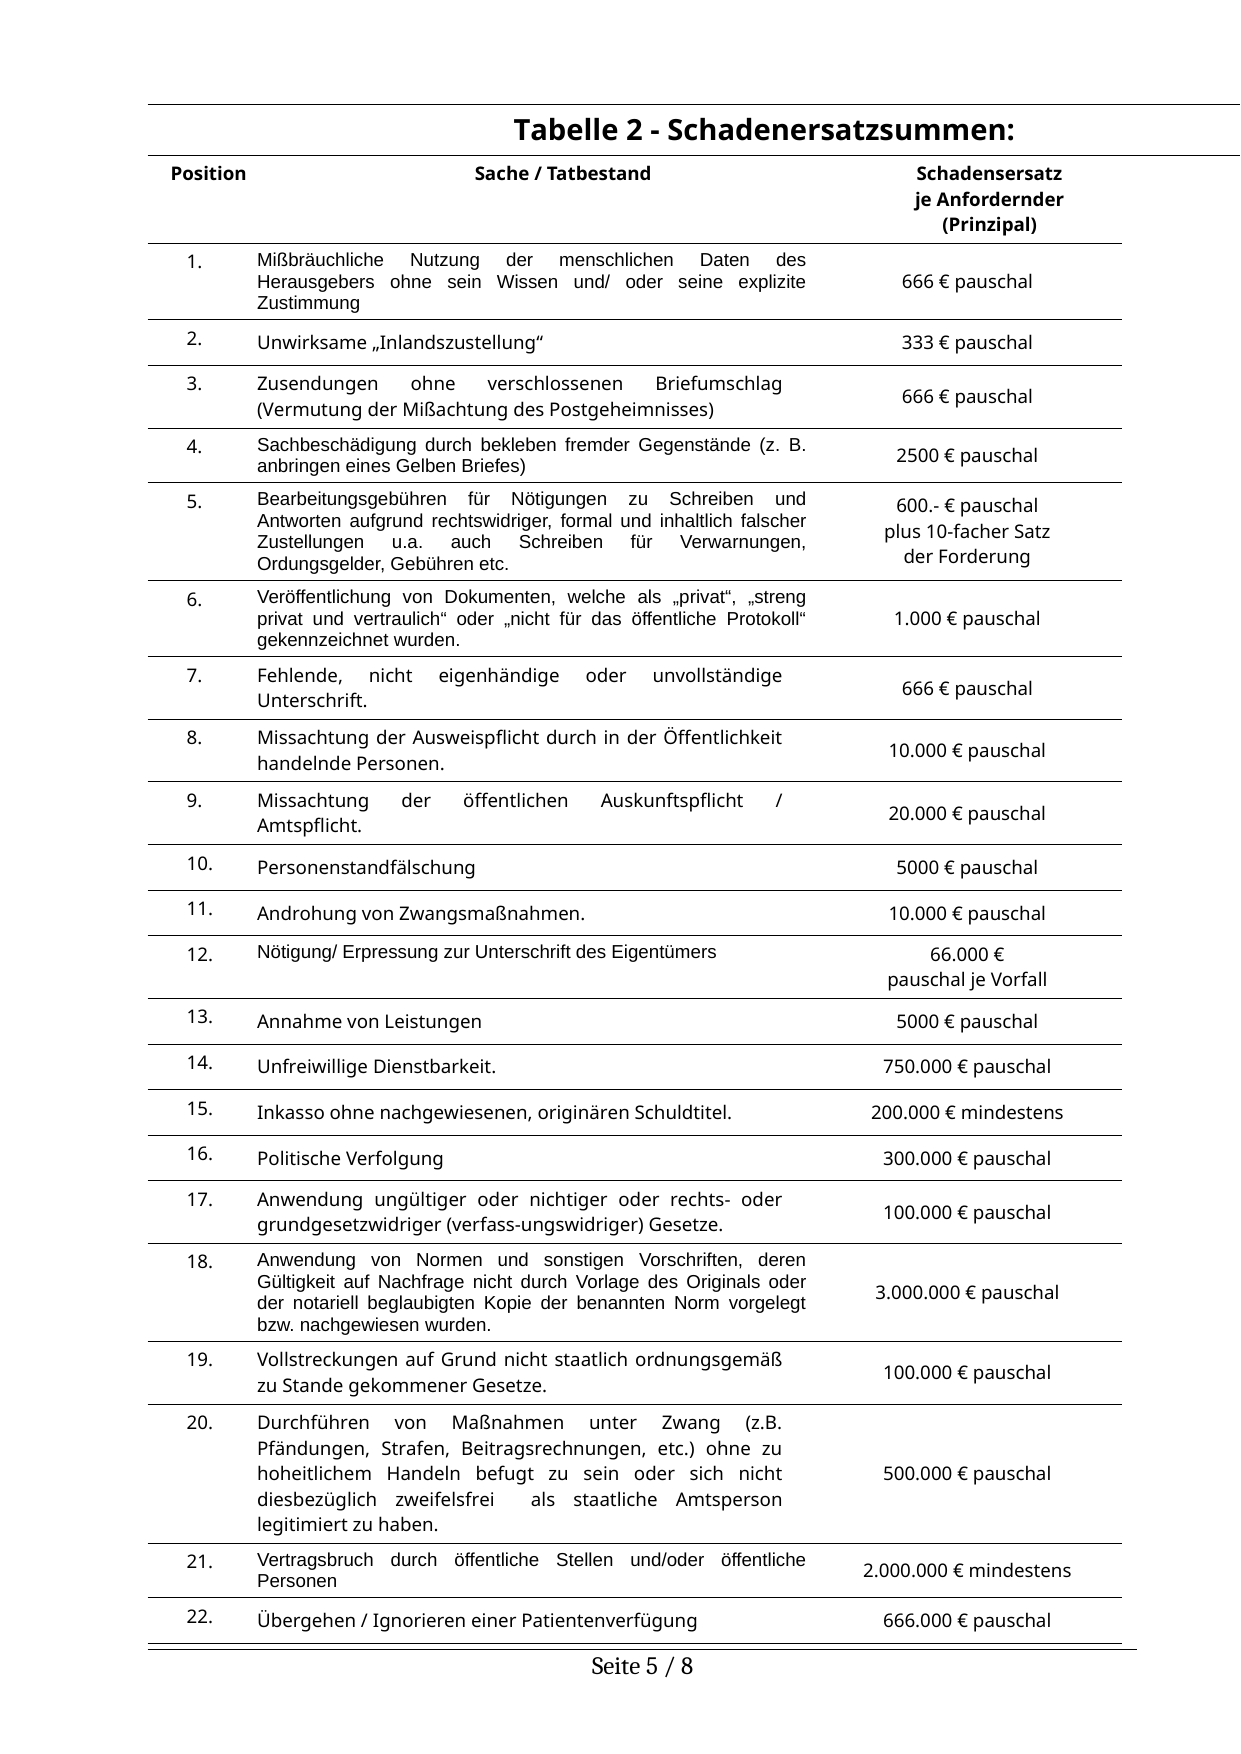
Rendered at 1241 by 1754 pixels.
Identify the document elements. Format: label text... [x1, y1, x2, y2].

table_cell 1.000 € pauschal [812, 581, 1122, 656]
table_cell [1122, 156, 1240, 243]
table_cell [1122, 1404, 1240, 1543]
table_cell Missachtung der Ausweispflicht durch in der Öffentlichkeit handelnde Personen. [251, 720, 812, 781]
table_cell Durchführen von Maßnahmen unter Zwang (z.B. Pfändungen, Strafen, Beitragsrechnungen, etc.) ohne zu hoheitlichem Handeln befugt zu sein oder sich nicht diesbezüglich zweifelsfrei als staatliche Amtsperson legitimiert zu haben. [251, 1405, 812, 1543]
table_cell [1122, 243, 1240, 319]
table_cell Androhung von Zwangsmaßnahmen. [251, 891, 812, 935]
table_cell [1122, 719, 1240, 781]
table_cell [148, 320, 251, 365]
table_cell Veröffentlichung von Dokumenten, welche als „privat“, „streng privat und vertraulich“ oder „nicht für das öffentliche Protokoll“ gekennzeichnet wurden. [251, 581, 812, 656]
table_cell 666 € pauschal [812, 244, 1122, 319]
table_cell [1122, 319, 1240, 365]
table_cell [148, 244, 251, 319]
table_cell [1122, 1089, 1240, 1135]
table_cell [1122, 656, 1240, 719]
table_cell Nötigung/ Erpressung zur Unterschrift des Eigentümers [251, 936, 812, 998]
table_cell 333 € pauschal [812, 320, 1122, 365]
table_cell 666 € pauschal [812, 657, 1122, 719]
table_cell [1122, 1543, 1240, 1597]
table_cell [1122, 482, 1240, 580]
table_cell [148, 891, 251, 935]
table_cell Vertragsbruch durch öffentliche Stellen und/oder öffentliche Personen [251, 1544, 812, 1597]
table_cell [1122, 935, 1240, 998]
table_cell Sache / Tatbestand [269, 156, 856, 243]
table_cell Anwendung von Normen und sonstigen Vorschriften, deren Gültigkeit auf Nachfrage nicht durch Vorlage des Originals oder der notariell beglaubigten Kopie der benannten Norm vorgelegt bzw. nachgewiesen wurden. [251, 1244, 812, 1341]
table_cell 750.000 € pauschal [812, 1045, 1122, 1089]
table_cell [148, 581, 251, 656]
table_cell Mißbräuchliche Nutzung der menschlichen Daten des Herausgebers ohne sein Wissen und/ oder seine explizite Zustimmung [251, 244, 812, 319]
table_cell Zusendungen ohne verschlossenen Briefumschlag (Vermutung der Mißachtung des Postgeheimnisses) [251, 366, 812, 427]
table_cell Inkasso ohne nachgewiesenen, originären Schuldtitel. [251, 1090, 812, 1135]
table_cell 10.000 € pauschal [812, 891, 1122, 935]
table_cell [148, 1342, 251, 1403]
table_cell [148, 1598, 251, 1643]
table_cell [1122, 890, 1240, 935]
table_cell Sachbeschädigung durch bekleben fremder Gegenstände (z. B. anbringen eines Gelben Briefes) [251, 429, 812, 482]
table_cell [148, 1405, 251, 1543]
table_cell [1122, 1341, 1240, 1403]
table_cell [1122, 1044, 1240, 1089]
table_cell Annahme von Leistungen [251, 999, 812, 1043]
table_cell [148, 1136, 251, 1180]
table_cell [148, 999, 251, 1043]
table_cell [148, 1045, 251, 1089]
table_cell Politische Verfolgung [251, 1136, 812, 1180]
table_cell 666.000 € pauschal [812, 1598, 1122, 1643]
table_cell [148, 1244, 251, 1341]
table_cell [1122, 1597, 1240, 1643]
table_cell [1122, 428, 1240, 482]
table_cell Anwendung ungültiger oder nichtiger oder rechts- oder grundgesetzwidriger (verfass-ungswidriger) Gesetze. [251, 1181, 812, 1243]
table_cell 5000 € pauschal [812, 999, 1122, 1043]
table_cell [1122, 1180, 1240, 1243]
table_cell Position [148, 156, 269, 243]
table_cell [1122, 1243, 1240, 1341]
table_cell [148, 782, 251, 844]
table_cell [148, 1544, 251, 1597]
table_cell 66.000 € pauschal je Vorfall [812, 936, 1122, 998]
table_cell [1122, 1135, 1240, 1180]
table_cell [1122, 844, 1240, 890]
table_cell 300.000 € pauschal [812, 1136, 1122, 1180]
table_cell 100.000 € pauschal [812, 1181, 1122, 1243]
table_cell 10.000 € pauschal [812, 720, 1122, 781]
table_cell [148, 1090, 251, 1135]
table_cell [1122, 781, 1240, 844]
table_cell [148, 483, 251, 580]
table_cell Bearbeitungsgebühren für Nötigungen zu Schreiben und Antworten aufgrund rechtswidriger, formal und inhaltlich falscher Zustellungen u.a. auch Schreiben für Verwarnungen, Ordungsgelder, Gebühren etc. [251, 483, 812, 580]
table_cell [148, 936, 251, 998]
table_cell [148, 366, 251, 427]
table_cell Personenstandfälschung [251, 845, 812, 890]
table_cell Missachtung der öffentlichen Auskunftspflicht / Amtspflicht. [251, 782, 812, 844]
table_cell [148, 1181, 251, 1243]
table_cell 500.000 € pauschal [812, 1405, 1122, 1543]
table_cell [1122, 580, 1240, 656]
table_cell 666 € pauschal [812, 366, 1122, 427]
table_cell [148, 720, 251, 781]
table_cell Unwirksame „Inlandszustellung“ [251, 320, 812, 365]
table_cell Fehlende, nicht eigenhändige oder unvollständige Unterschrift. [251, 657, 812, 719]
table_cell 5000 € pauschal [812, 845, 1122, 890]
table_cell Übergehen / Ignorieren einer Patientenverfügung [251, 1598, 812, 1643]
table_cell Vollstreckungen auf Grund nicht staatlich ordnungsgemäß zu Stande gekommener Gesetze. [251, 1342, 812, 1403]
table_cell Unfreiwillige Dienstbarkeit. [251, 1045, 812, 1089]
table_header Tabelle 2 - Schadenersatzsummen: [148, 105, 1240, 155]
table_cell 3.000.000 € pauschal [812, 1244, 1122, 1341]
table_cell [148, 657, 251, 719]
table_cell [1122, 365, 1240, 427]
table_cell [1122, 998, 1240, 1043]
table_cell 600.- € pauschal plus 10-facher Satz der Forderung [812, 483, 1122, 580]
table_cell 2.000.000 € mindestens [812, 1544, 1122, 1597]
table_cell [148, 429, 251, 482]
table_cell 20.000 € pauschal [812, 782, 1122, 844]
table_cell [148, 845, 251, 890]
table_cell 100.000 € pauschal [812, 1342, 1122, 1403]
table_cell 200.000 € mindestens [812, 1090, 1122, 1135]
table_cell Schadensersatz je Anfordernder (Prinzipal) [856, 156, 1122, 243]
table_cell 2500 € pauschal [812, 429, 1122, 482]
